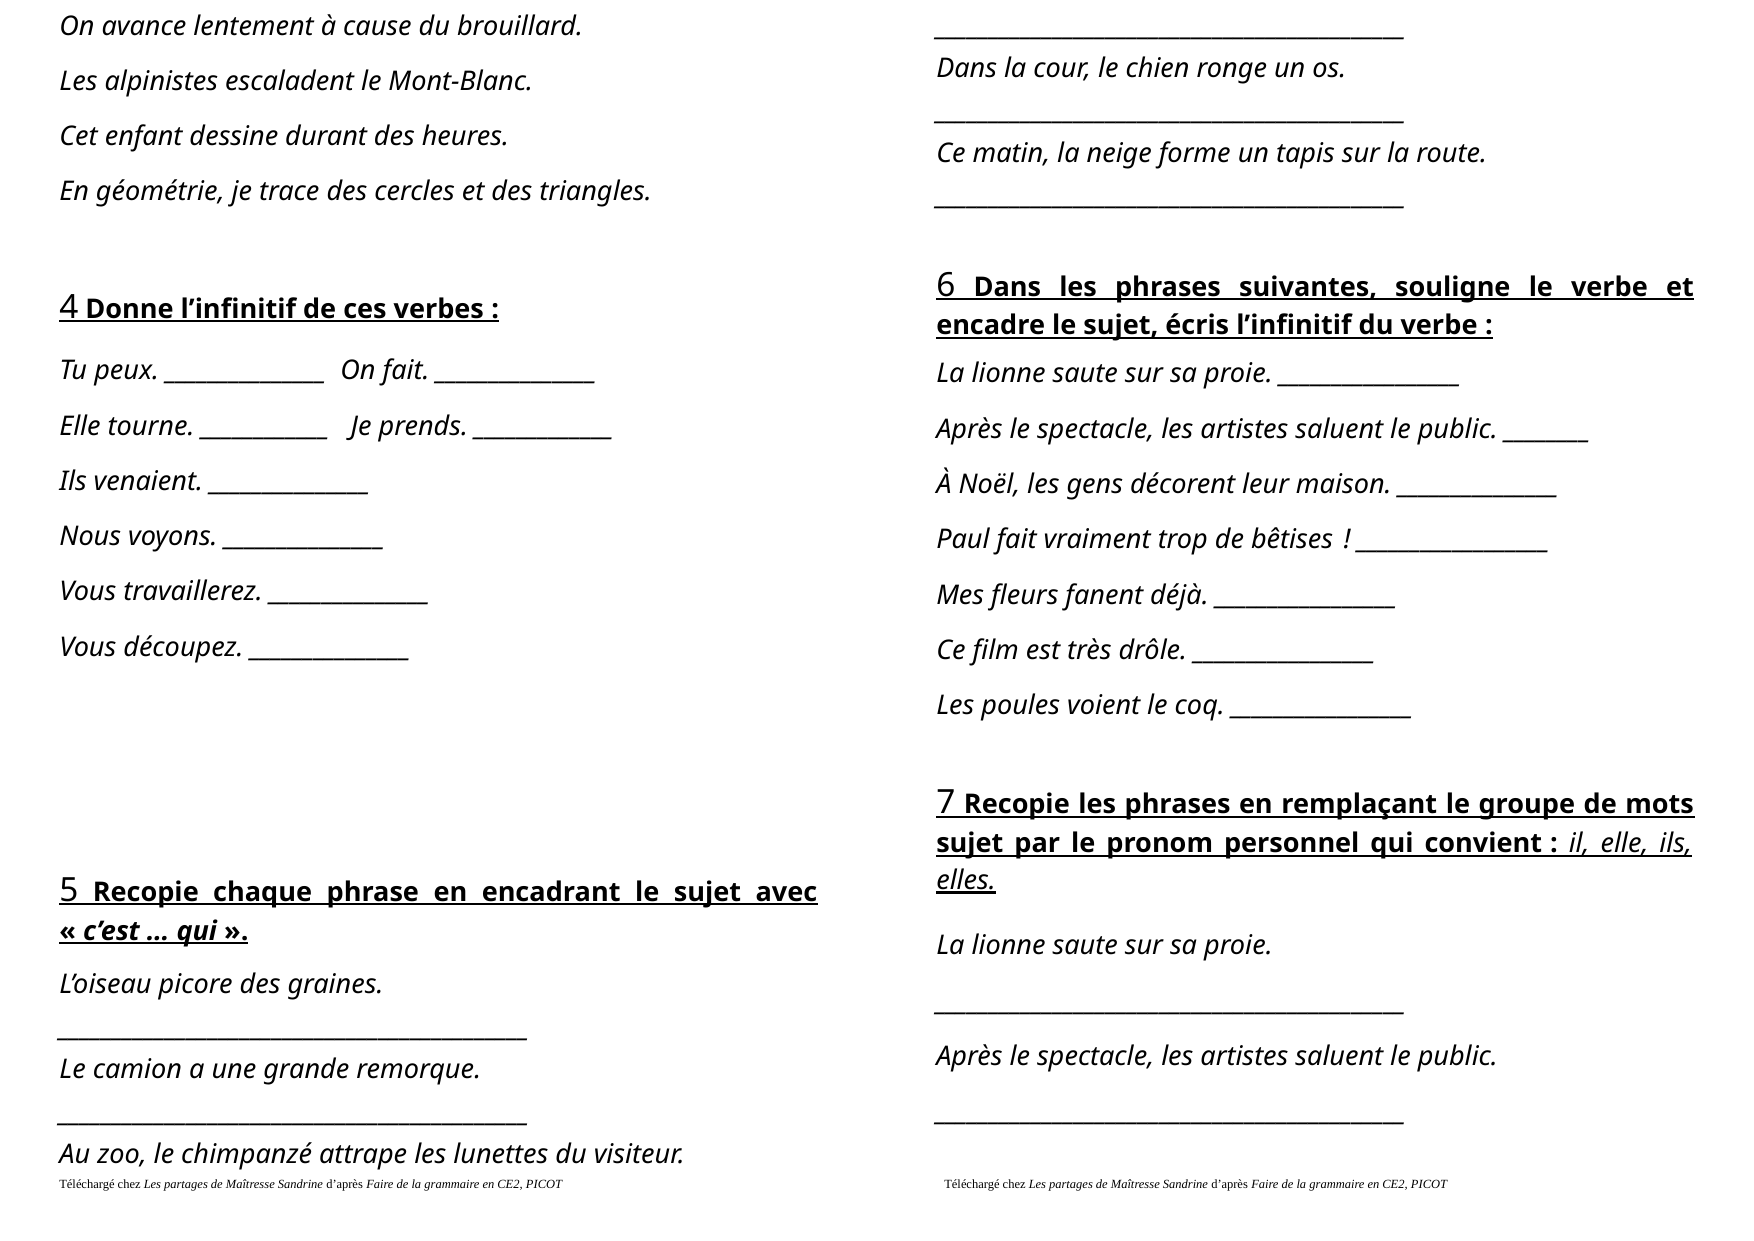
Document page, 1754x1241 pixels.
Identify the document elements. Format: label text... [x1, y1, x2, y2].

text Après le spectacle, les artistes saluent le public. [936, 1036, 1695, 1073]
text sujet par le pronom personnel qui convient : il, elle, ils, elles. [936, 818, 1695, 897]
text ____________________________________________ [59, 1007, 818, 1044]
text Cet enfant dessine durant des heures. [59, 117, 818, 153]
text 7 Recopie les phrases en remplaçant le groupe de mots [936, 778, 1695, 816]
text Les alpinistes escaladent le Mont-Blanc. [59, 61, 818, 98]
text Tu peux. _______________ On fait. _______________ [59, 351, 818, 387]
text La lionne saute sur sa proie. _________________ [936, 354, 1695, 391]
text Le camion a une grande remorque. [59, 1049, 818, 1086]
text Dans la cour, le chien ronge un os. [936, 48, 1695, 85]
text 5 Recopie chaque phrase en encadrant le sujet avec [59, 866, 818, 903]
text ____________________________________________ [936, 6, 1695, 43]
text 4 Donne l’infinitif de ces verbes : [59, 282, 818, 328]
text Ils venaient. _______________ [59, 461, 818, 498]
text ____________________________________________ [59, 1092, 818, 1129]
text Nous voyons. _______________ [59, 517, 818, 553]
text Paul fait vraiment trop de bêtises ! __________________ [936, 520, 1695, 557]
text Mes fleurs fanent déjà. _________________ [936, 575, 1695, 612]
text ____________________________________________ [936, 1092, 1695, 1128]
text Vous découpez. _______________ [59, 627, 818, 664]
text 6 Dans les phrases suivantes, souligne le verbe et encadre le sujet, écris l’infinitif du verbe : [936, 260, 1695, 343]
text La lionne saute sur sa proie. [936, 926, 1695, 962]
text Au zoo, le chimpanzé attrape les lunettes du visiteur. [59, 1134, 818, 1171]
text ____________________________________________ [936, 91, 1695, 128]
text Ce film est très drôle. _________________ [936, 631, 1695, 667]
text Elle tourne. ____________ Je prends. _____________ [59, 406, 818, 443]
text À Noël, les gens décorent leur maison. _______________ [936, 464, 1695, 501]
text En géométrie, je trace des cercles et des triangles. [59, 172, 818, 209]
text Ce matin, la neige forme un tapis sur la route. [936, 133, 1695, 170]
text Après le spectacle, les artistes saluent le public. ________ [936, 409, 1695, 446]
text On avance lentement à cause du brouillard. [59, 6, 818, 43]
text Les poules voient le coq. _________________ [936, 686, 1695, 723]
text ____________________________________________ [936, 176, 1695, 212]
text L’oiseau picore des graines. [59, 965, 818, 1002]
text ____________________________________________ [936, 981, 1695, 1018]
text Vous travaillerez. _______________ [59, 572, 818, 609]
text « c’est … qui ». [59, 905, 818, 948]
